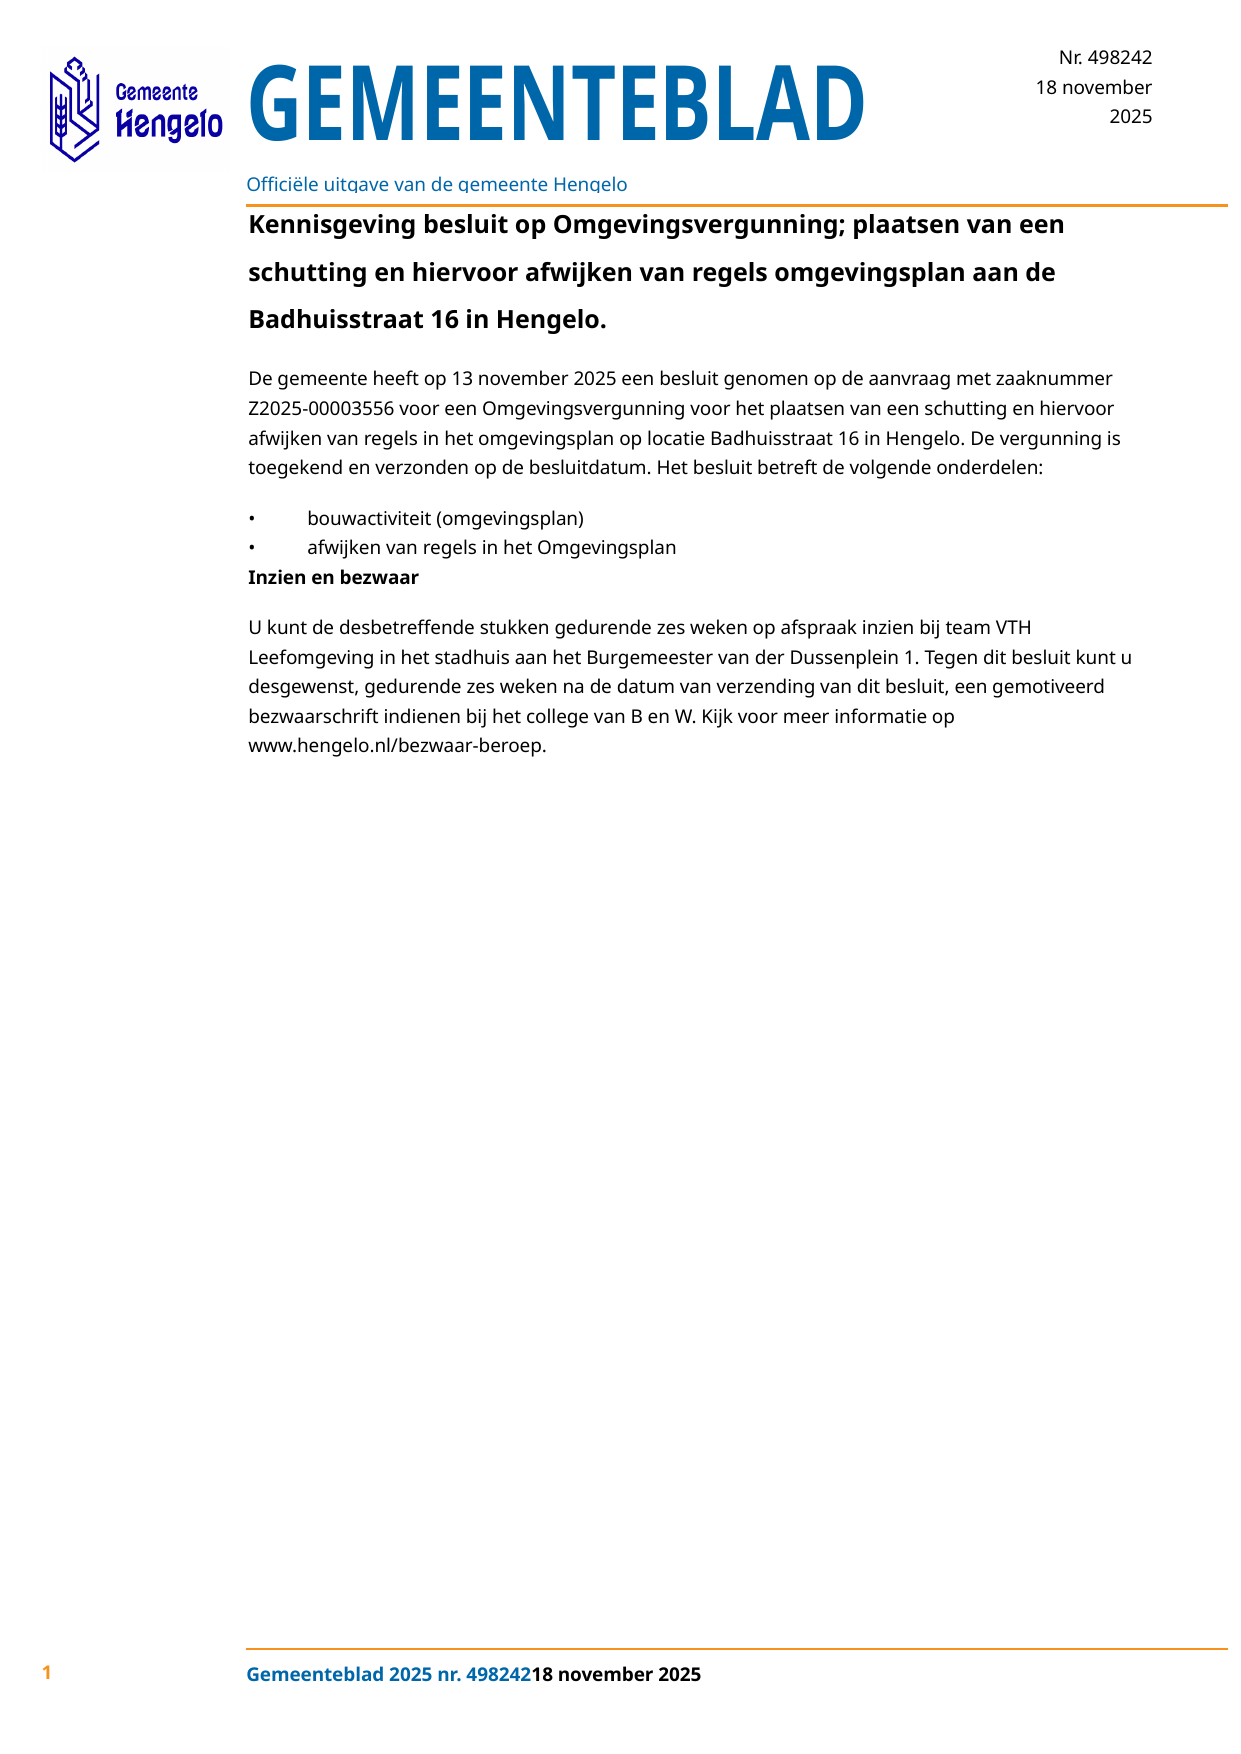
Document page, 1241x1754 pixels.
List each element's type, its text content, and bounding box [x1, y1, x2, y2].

text Inzien en bezwaar [248, 564, 1152, 589]
text U kunt de desbetreffende stukken gedurende zes weken op afspraak inzien bij team VTH Leefomgeving in het stadhuis aan het Burgemeester van der Dussenplein 1. Tegen dit besluit kunt u desgewenst, gedurende zes weken na de datum van verzending van dit besluit, een gemotiveerd bezwaarschrift indienen bij het college van B en W. Kijk voor meer informatie op www.hengelo.nl/bezwaar-beroep. [248, 614, 1152, 758]
picture [41, 47, 231, 172]
text Kennisgeving besluit op Omgevingsvergunning; plaatsen van een schutting en hiervoor afwijken van regels omgevingsplan aan de Badhuisstraat 16 in Hengelo. [248, 207, 1152, 336]
list afwijken van regels in het Omgevingsplan [248, 534, 1152, 560]
text De gemeente heeft op 13 november 2025 een besluit genomen op de aanvraag met zaaknummer Z2025-00003556 voor een Omgevingsvergunning voor het plaatsen van een schutting en hiervoor afwijken van regels in het omgevingsplan op locatie Badhuisstraat 16 in Hengelo. De vergunning is toegekend en verzonden op de besluitdatum. Het besluit betreft de volgende onderdelen: [248, 366, 1152, 480]
list bouwactiviteit (omgevingsplan) [248, 505, 1152, 530]
